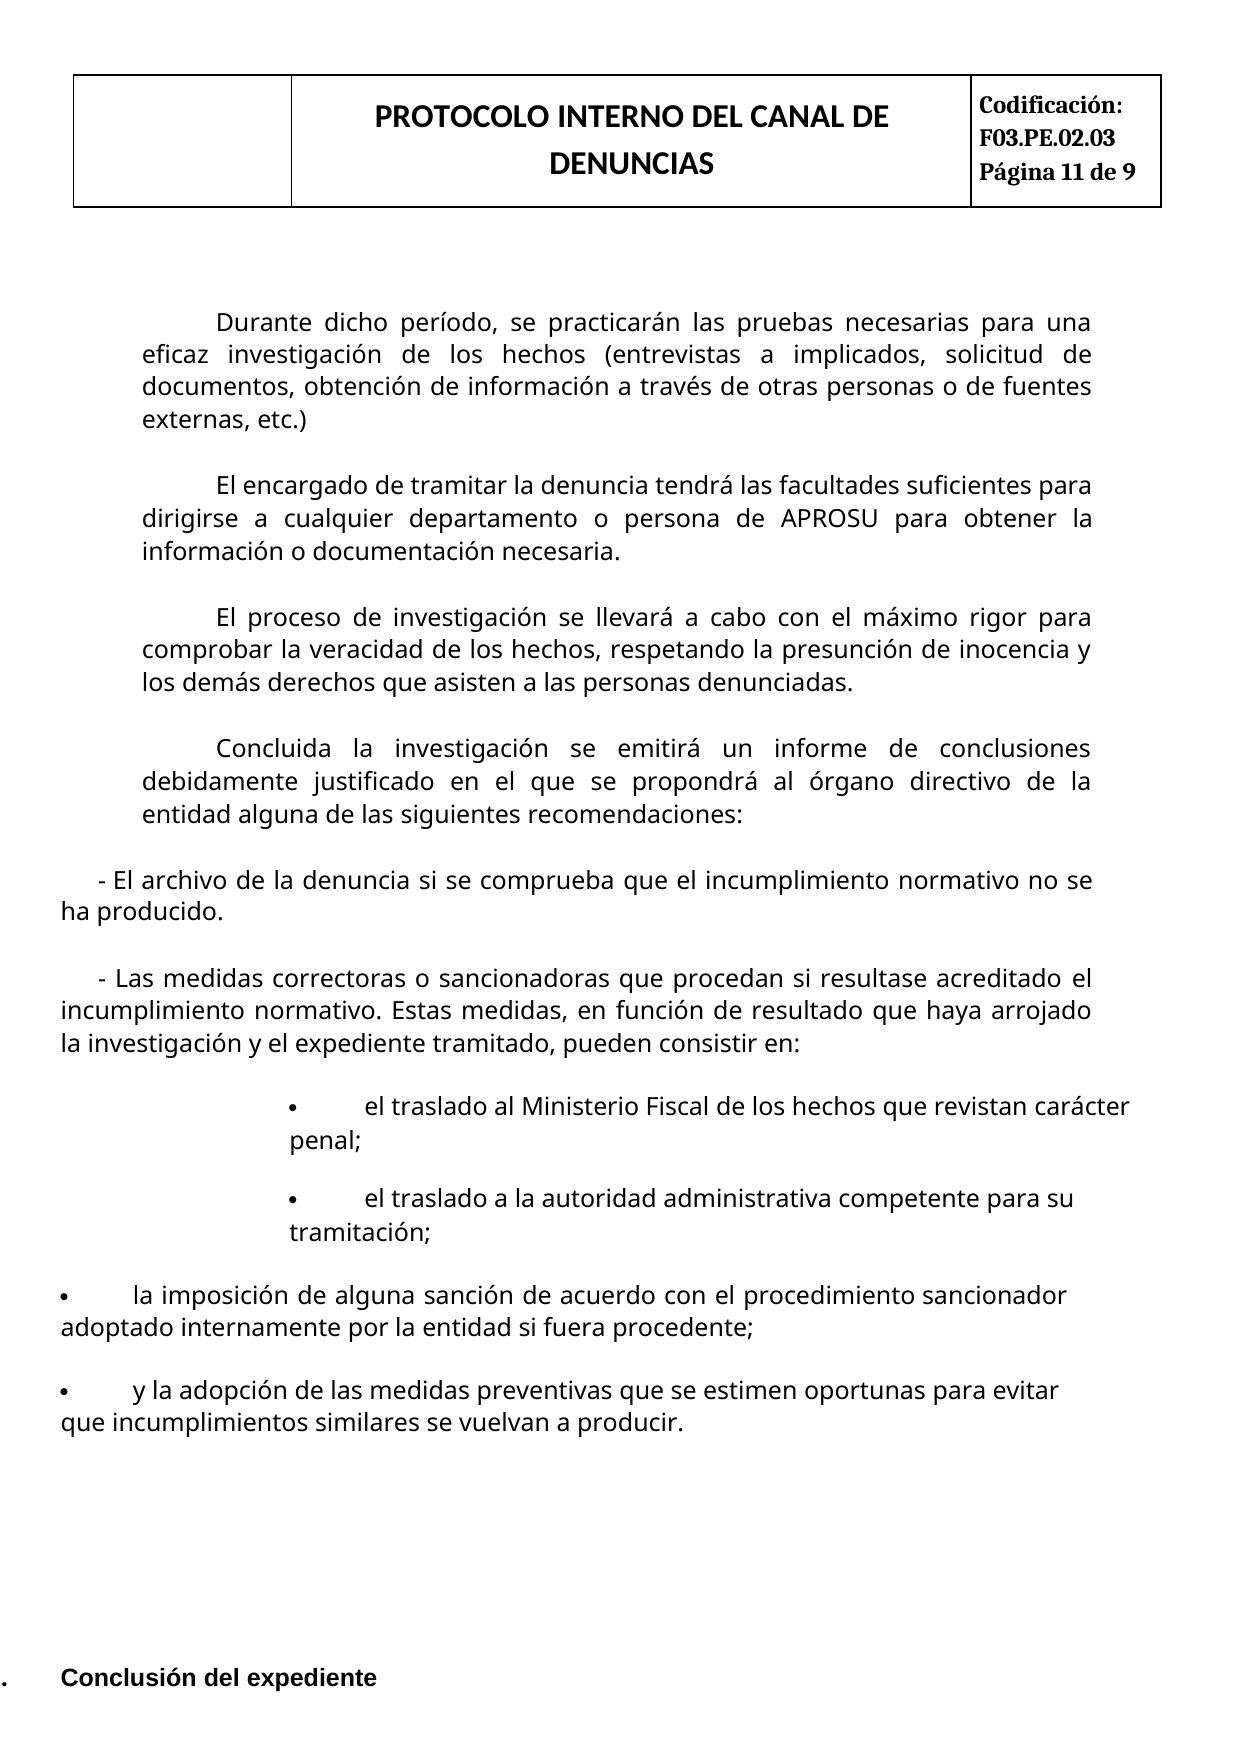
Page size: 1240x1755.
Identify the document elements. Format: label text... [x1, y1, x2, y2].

list la imposición de alguna sanción de acuerdo con el procedimiento sancionador adoptado internamente por la entidad si fuera procedente; [60, 1279, 1092, 1343]
text El proceso de investigación se llevará a cabo con el máximo rigor para comprobar la veracidad de los hechos, respetando la presunción de inocencia y los demás derechos que asisten a las personas denunciadas. [142, 600, 1092, 698]
list El archivo de la denuncia si se comprueba que el incumplimiento normativo no se ha producido. [60, 863, 1093, 928]
list el traslado a la autoridad administrativa competente para su tramitación; [289, 1181, 1175, 1249]
text El encargado de tramitar la denuncia tendrá las facultades suficientes para dirigirse a cualquier departamento o persona de APROSU para obtener la información o documentación necesaria. [142, 468, 1093, 568]
text Concluida la investigación se emitirá un informe de conclusiones debidamente justificado en el que se propondrá al órgano directivo de la entidad alguna de las siguientes recomendaciones: [142, 731, 1092, 830]
text Durante dicho período, se practicarán las pruebas necesarias para una eficaz investigación de los hechos (entrevistas a implicados, solicitud de documentos, obtención de información a través de otras personas o de fuentes externas, etc.) [142, 305, 1092, 436]
list Las medidas correctoras o sancionadoras que procedan si resultase acreditado el incumplimiento normativo. Estas medidas, en función de resultado que haya arrojado la investigación y el expediente tramitado, pueden consistir en: [60, 962, 1092, 1059]
list el traslado al Ministerio Fiscal de los hechos que revistan carácter penal; [289, 1089, 1175, 1157]
list y la adopción de las medidas preventivas que se estimen oportunas para evitar que incumplimientos similares se vuelvan a producir. [60, 1373, 1092, 1439]
list Conclusión del expediente [0, 1659, 1175, 1693]
